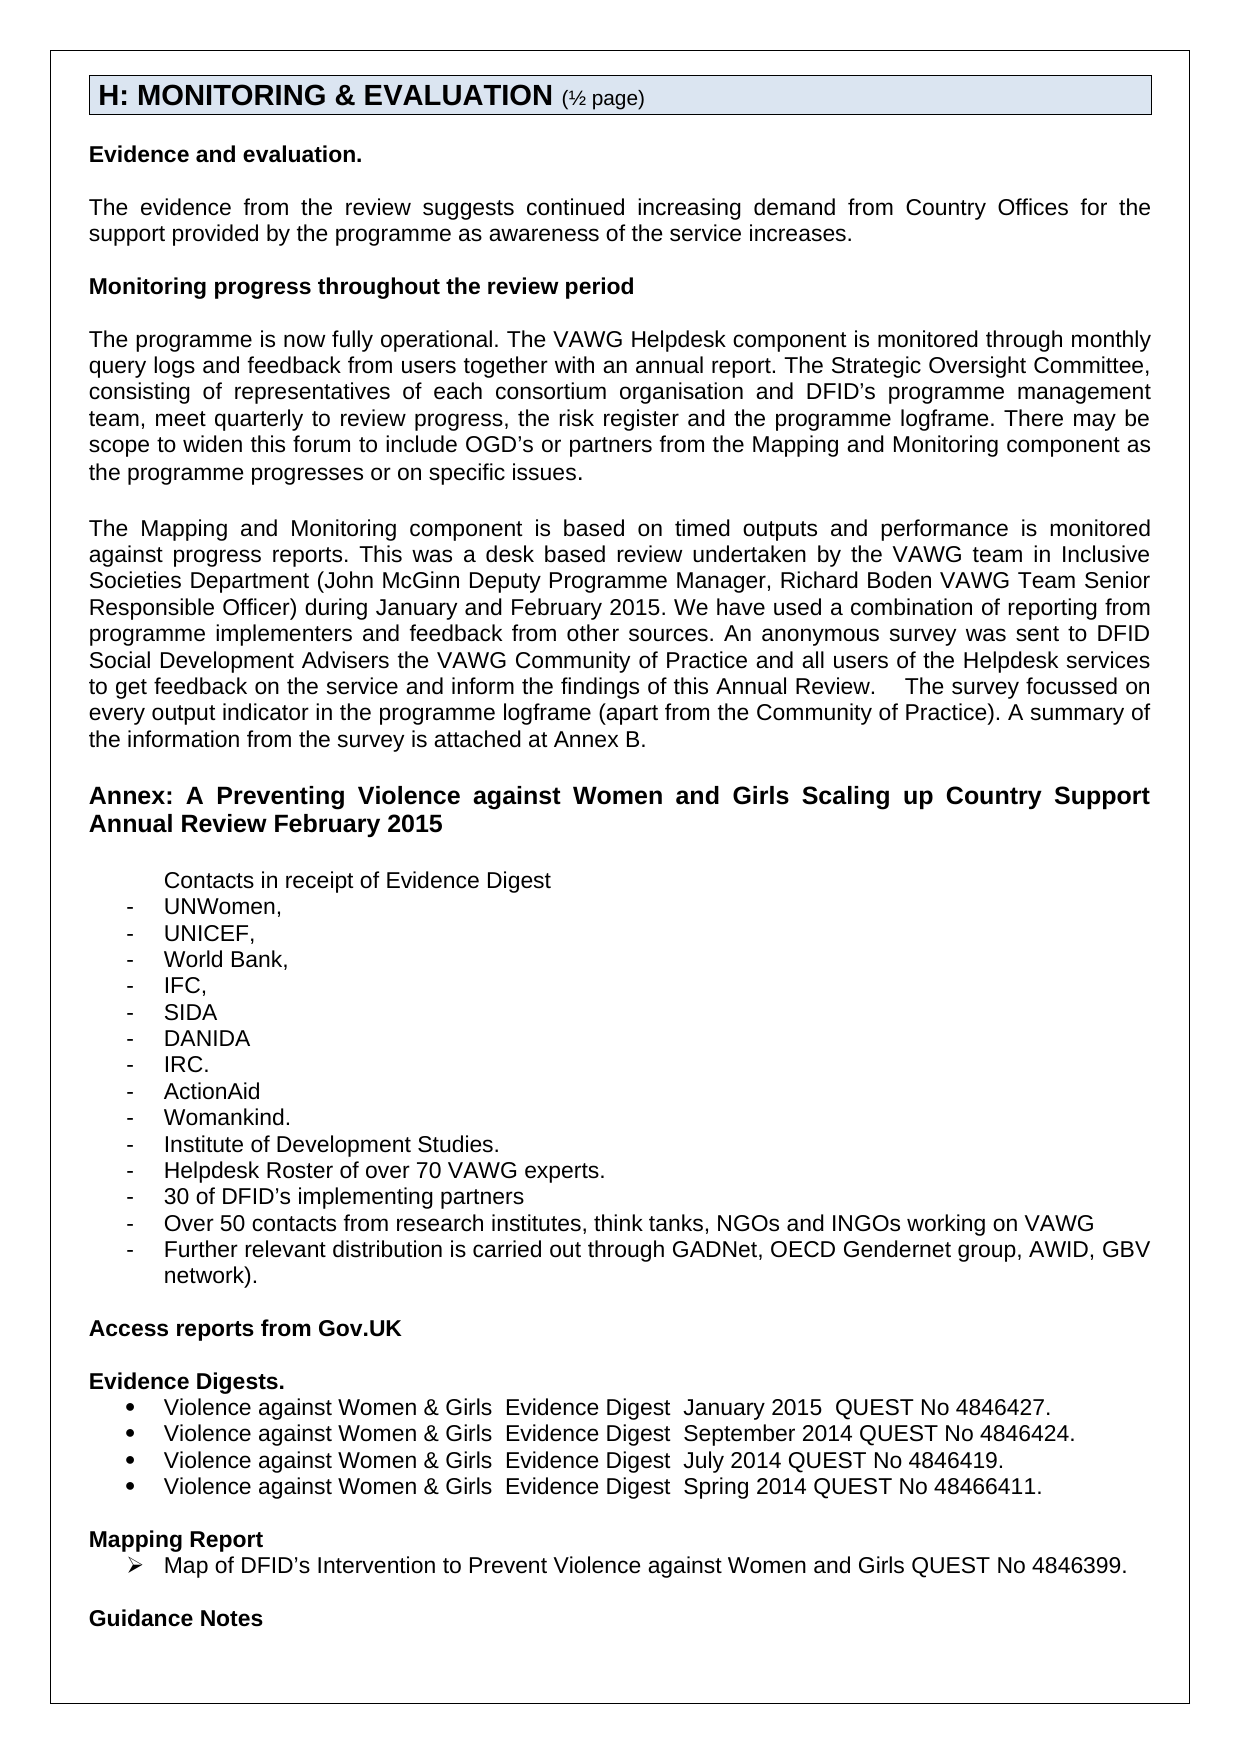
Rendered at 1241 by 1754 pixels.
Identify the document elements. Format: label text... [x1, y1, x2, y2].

list UNICEF, [126, 920, 1152, 946]
text H: MONITORING & EVALUATION (½ page) [90, 76, 1151, 114]
list ActionAid [126, 1078, 1152, 1104]
text Evidence Digests. [89, 1368, 1152, 1394]
text The programme is now fully operational. The VAWG Helpdesk component is monitored through monthly query logs and feedback from users together with an annual report. The Strategic Oversight Committee, consisting of representatives of each consortium organisation and DFID’s programme management team, meet quarterly to review progress, the risk register and the programme logframe. There may be scope to widen this forum to include OGD’s or partners from the Mapping and Monitoring component as the programme progresses or on specific issues. [89, 326, 1152, 486]
list IRC. [126, 1051, 1152, 1078]
list SIDA [126, 999, 1152, 1025]
list Helpdesk Roster of over 70 VAWG experts. [126, 1157, 1152, 1183]
list Map of DFID’s Intervention to Prevent Violence against Women and Girls QUEST No 4846399. [126, 1552, 1152, 1578]
text Access reports from Gov.UK [89, 1315, 1152, 1341]
list 30 of DFID’s implementing partners [126, 1183, 1152, 1209]
text Guidance Notes [89, 1605, 1152, 1631]
list Violence against Women & Girls Evidence Digest January 2015 QUEST No 4846427. [126, 1394, 1152, 1420]
text Monitoring progress throughout the review period [89, 273, 1152, 299]
list Institute of Development Studies. [126, 1131, 1152, 1157]
list UNWomen, [126, 893, 1152, 920]
list Violence against Women & Girls Evidence Digest September 2014 QUEST No 4846424. [126, 1420, 1152, 1447]
list Further relevant distribution is carried out through GADNet, OECD Gendernet group, AWID, GBV network). [126, 1236, 1152, 1289]
text Mapping Report [89, 1526, 1152, 1552]
text Annex: A Preventing Violence against Women and Girls Scaling up Country Support Annual Review February 2015 [89, 781, 1152, 838]
list Violence against Women & Girls Evidence Digest July 2014 QUEST No 4846419. [126, 1447, 1152, 1473]
list DANIDA [126, 1025, 1152, 1051]
list Violence against Women & Girls Evidence Digest Spring 2014 QUEST No 48466411. [126, 1473, 1152, 1499]
list World Bank, [126, 946, 1152, 972]
list IFC, [126, 972, 1152, 999]
text Evidence and evaluation. [89, 141, 1152, 167]
text Contacts in receipt of Evidence Digest [164, 867, 1152, 893]
list Over 50 contacts from research institutes, think tanks, NGOs and INGOs working on VAWG [126, 1209, 1152, 1236]
list Womankind. [126, 1104, 1152, 1131]
text The evidence from the review suggests continued increasing demand from Country Offices for the support provided by the programme as awareness of the service increases. [89, 194, 1152, 246]
text The Mapping and Monitoring component is based on timed outputs and performance is monitored against progress reports. This was a desk based review undertaken by the VAWG team in Inclusive Societies Department (John McGinn Deputy Programme Manager, Richard Boden VAWG Team Senior Responsible Officer) during January and February 2015. We have used a combination of reporting from programme implementers and feedback from other sources. An anonymous survey was sent to DFID Social Development Advisers the VAWG Community of Practice and all users of the Helpdesk services to get feedback on the service and inform the findings of this Annual Review. The survey focussed on every output indicator in the programme logframe (apart from the Community of Practice). A summary of the information from the survey is attached at Annex B. [89, 515, 1152, 752]
